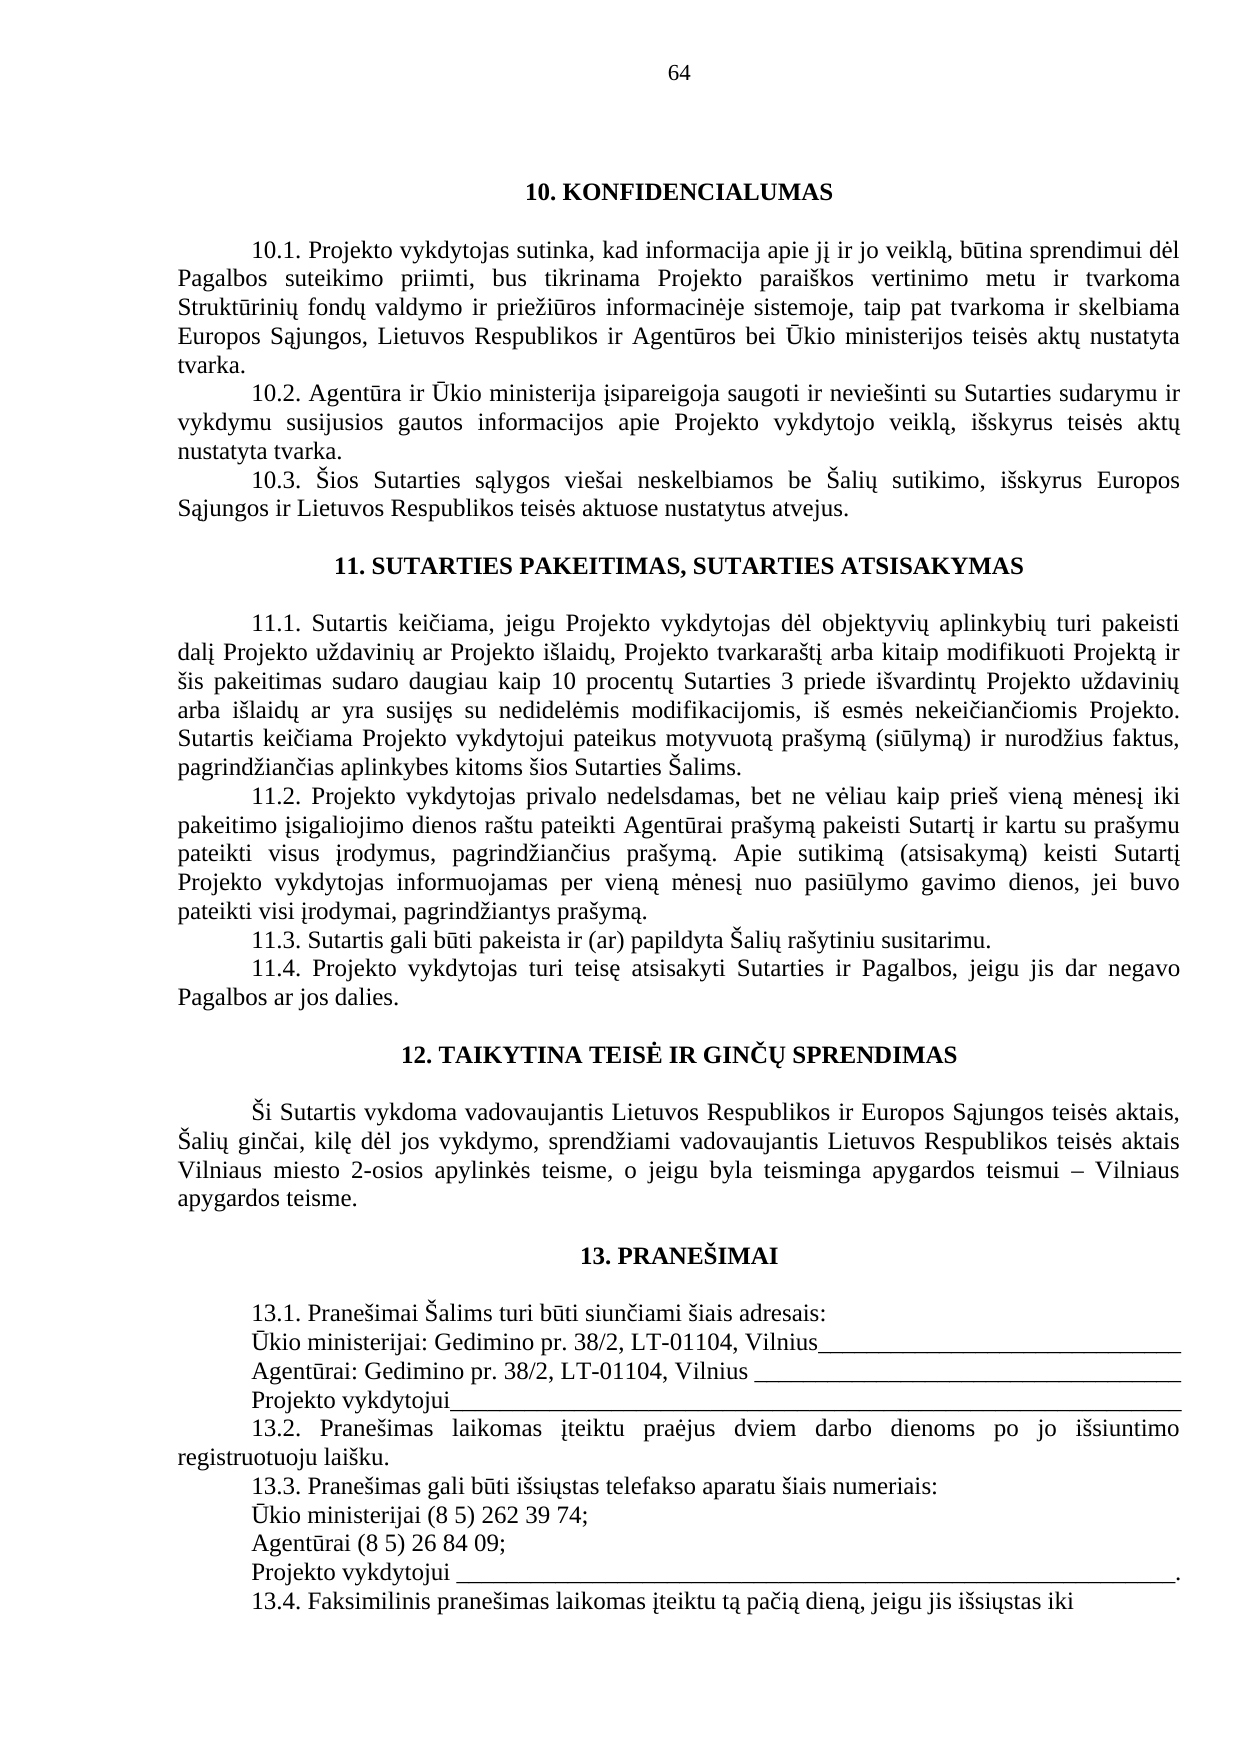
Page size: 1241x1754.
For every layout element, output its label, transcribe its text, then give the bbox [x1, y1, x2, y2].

text Ši Sutartis vykdoma vadovaujantis Lietuvos Respublikos ir Europos Sąjungos teisės aktais, Šalių ginčai, kilę dėl jos vykdymo, sprendžiami vadovaujantis Lietuvos Respublikos teisės aktais Vilniaus miesto 2-osios apylinkės teisme, o jeigu byla teisminga apygardos teismui – Vilniaus apygardos teisme. [177, 1097, 1181, 1212]
text 11.4. Projekto vykdytojas turi teisę atsisakyti Sutarties ir Pagalbos, jeigu jis dar negavo Pagalbos ar jos dalies. [177, 953, 1181, 1011]
text 13. PRANEŠIMAI [177, 1241, 1181, 1270]
text 10.1. Projekto vykdytojas sutinka, kad informacija apie jį ir jo veiklą, būtina sprendimui dėl Pagalbos suteikimo priimti, bus tikrinama Projekto paraiškos vertinimo metu ir tvarkoma Struktūrinių fondų valdymo ir priežiūros informacinėje sistemoje, taip pat tvarkoma ir skelbiama Europos Sąjungos, Lietuvos Respublikos ir Agentūros bei Ūkio ministerijos teisės aktų nustatyta tvarka. [177, 235, 1181, 378]
text 10.3. Šios Sutarties sąlygos viešai neskelbiamos be Šalių sutikimo, išskyrus Europos Sąjungos ir Lietuvos Respublikos teisės aktuose nustatytus atvejus. [177, 465, 1181, 522]
text 13.2. Pranešimas laikomas įteiktu praėjus dviem darbo dienoms po jo išsiuntimo registruotuoju laišku. [177, 1413, 1181, 1471]
text Ūkio ministerijai (8 5) 262 39 74; [177, 1500, 1181, 1528]
text 13.4. Faksimilinis pranešimas laikomas įteiktu tą pačią dieną, jeigu jis išsiųstas iki [177, 1586, 1181, 1615]
text 10. KONFIDENCIALUMAS [177, 177, 1181, 206]
text 11.1. Sutartis keičiama, jeigu Projekto vykdytojas dėl objektyvių aplinkybių turi pakeisti dalį Projekto uždavinių ar Projekto išlaidų, Projekto tvarkaraštį arba kitaip modifikuoti Projektą ir šis pakeitimas sudaro daugiau kaip 10 procentų Sutarties 3 priede išvardintų Projekto uždavinių arba išlaidų ar yra susijęs su nedidelėmis modifikacijomis, iš esmės nekeičiančiomis Projekto. Sutartis keičiama Projekto vykdytojui pateikus motyvuotą prašymą (siūlymą) ir nurodžius faktus, pagrindžiančias aplinkybes kitoms šios Sutarties Šalims. [177, 608, 1181, 781]
text 10.2. Agentūra ir Ūkio ministerija įsipareigoja saugoti ir neviešinti su Sutarties sudarymu ir vykdymu susijusios gautos informacijos apie Projekto vykdytojo veiklą, išskyrus teisės aktų nustatyta tvarka. [177, 378, 1181, 465]
text 11.3. Sutartis gali būti pakeista ir (ar) papildyta Šalių rašytiniu susitarimu. [177, 925, 1181, 953]
text 11.2. Projekto vykdytojas privalo nedelsdamas, bet ne vėliau kaip prieš vieną mėnesį iki pakeitimo įsigaliojimo dienos raštu pateikti Agentūrai prašymą pakeisti Sutartį ir kartu su prašymu pateikti visus įrodymus, pagrindžiančius prašymą. Apie sutikimą (atsisakymą) keisti Sutartį Projekto vykdytojas informuojamas per vieną mėnesį nuo pasiūlymo gavimo dienos, jei buvo pateikti visi įrodymai, pagrindžiantys prašymą. [177, 781, 1181, 925]
text 13.3. Pranešimas gali būti išsiųstas telefakso aparatu šiais numeriais: [177, 1471, 1181, 1500]
text 12. TAIKYTINA TEISĖ IR GINČŲ SPRENDIMAS [177, 1040, 1181, 1068]
text 13.1. Pranešimai Šalims turi būti siunčiami šiais adresais: [177, 1298, 1181, 1327]
text Ūkio ministerijai: Gedimino pr. 38/2, LT-01104, Vilnius [177, 1327, 1181, 1356]
text 11. SUTARTIES PAKEITIMAS, SUTARTIES ATSISAKYMAS [177, 551, 1181, 580]
text Agentūrai (8 5) 26 84 09; [177, 1528, 1181, 1557]
text Projekto vykdytojui . [177, 1557, 1181, 1586]
text Projekto vykdytojui [177, 1385, 1181, 1413]
text Agentūrai: Gedimino pr. 38/2, LT-01104, Vilnius [177, 1356, 1181, 1385]
